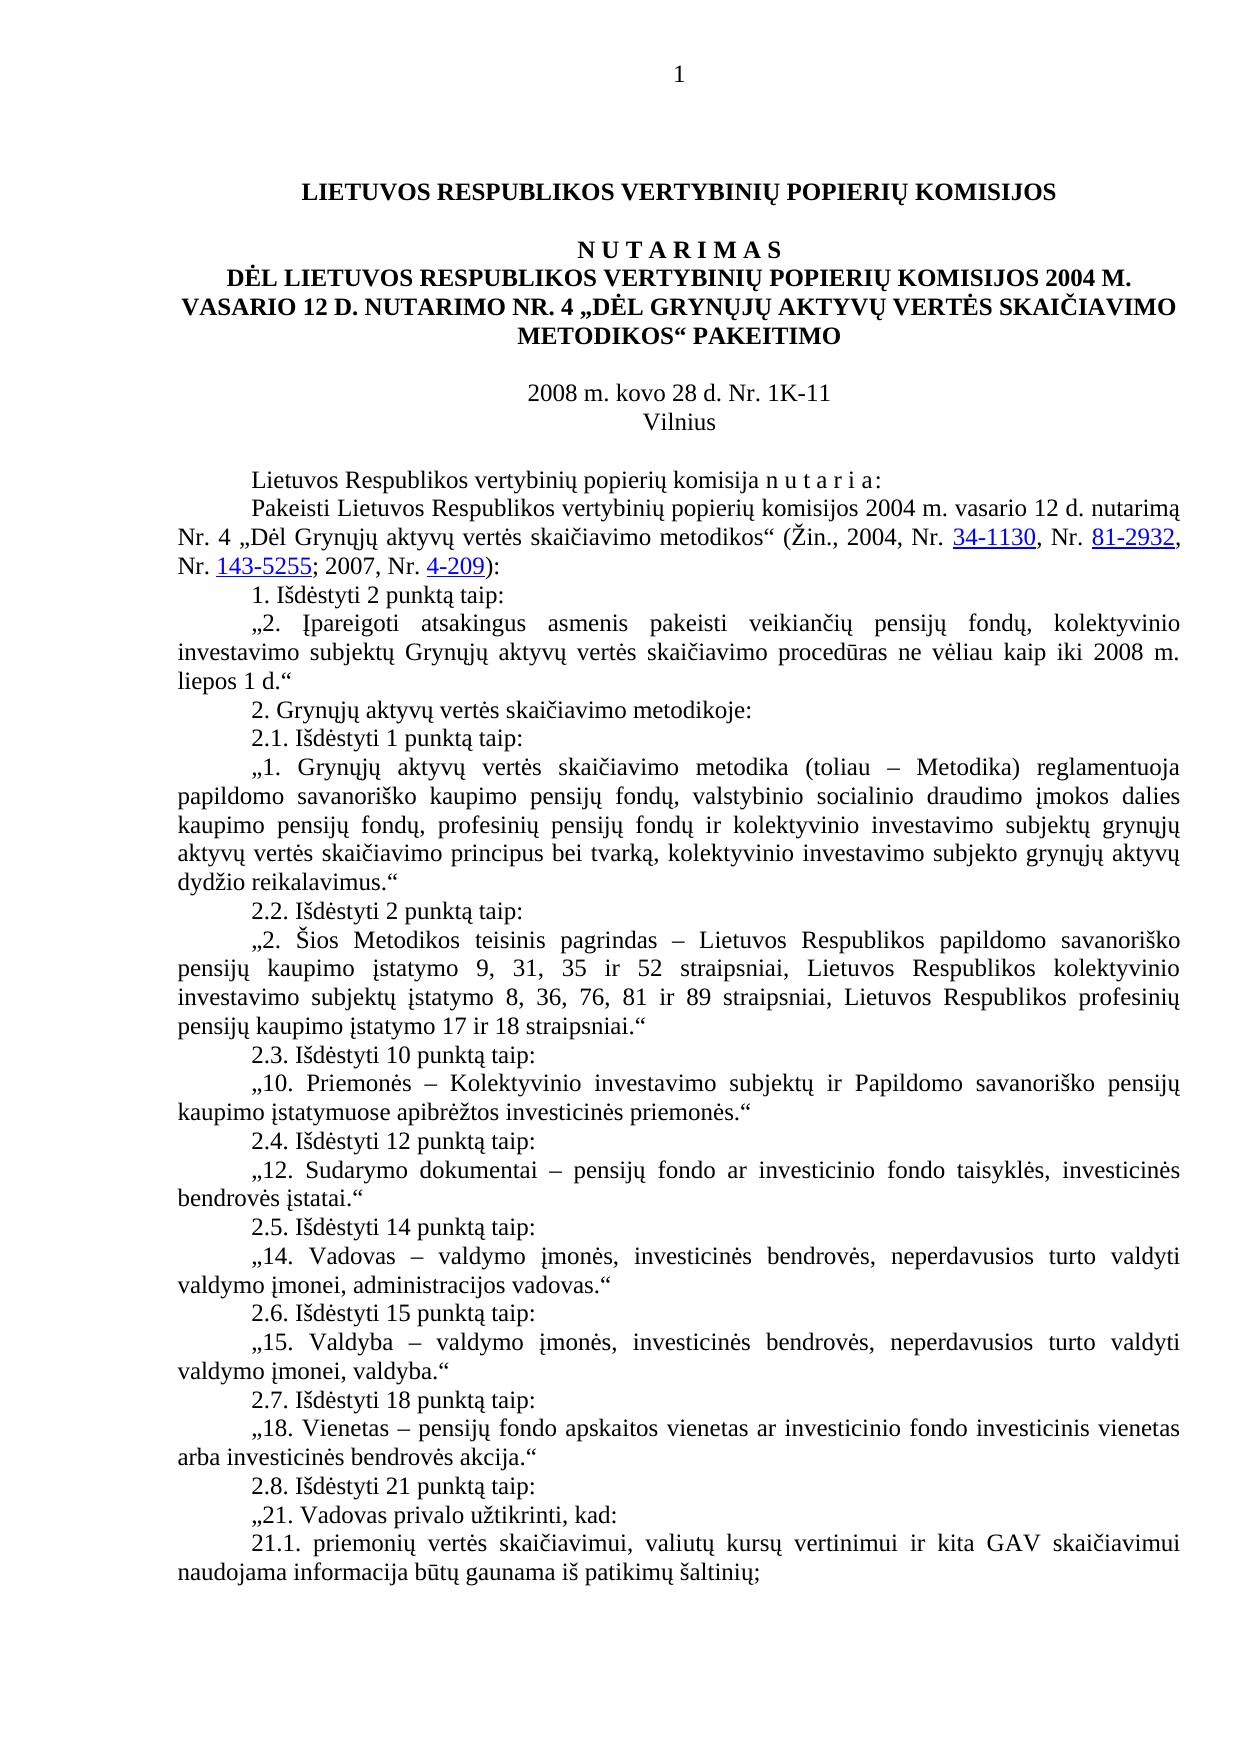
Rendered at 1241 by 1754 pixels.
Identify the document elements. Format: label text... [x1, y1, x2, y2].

text DĖL LIETUVOS RESPUBLIKOS VERTYBINIŲ POPIERIŲ KOMISIJOS 2004 M. VASARIO 12 D. NUTARIMO NR. 4 „DĖL GRYNŲJŲ AKTYVŲ VERTĖS SKAIČIAVIMO METODIKOS“ PAKEITIMO [177, 263, 1181, 350]
text 21.1. priemonių vertės skaičiavimui, valiutų kursų vertinimui ir kita GAV skaičiavimui naudojama informacija būtų gaunama iš patikimų šaltinių; [177, 1528, 1181, 1586]
text 2.1. Išdėstyti 1 punktą taip: [177, 723, 1181, 752]
text 2.2. Išdėstyti 2 punktą taip: [177, 896, 1181, 925]
text 2.8. Išdėstyti 21 punktą taip: [177, 1471, 1181, 1500]
text Pakeisti Lietuvos Respublikos vertybinių popierių komisijos 2004 m. vasario 12 d. nutarimą Nr. 4 „Dėl Grynųjų aktyvų vertės skaičiavimo metodikos“ (Žin., 2004, Nr. 34-1130, Nr. 81-2932, Nr. 143-5255; 2007, Nr. 4-209): [177, 493, 1181, 580]
text 2.4. Išdėstyti 12 punktą taip: [177, 1126, 1181, 1155]
text „1. Grynųjų aktyvų vertės skaičiavimo metodika (toliau – Metodika) reglamentuoja papildomo savanoriško kaupimo pensijų fondų, valstybinio socialinio draudimo įmokos dalies kaupimo pensijų fondų, profesinių pensijų fondų ir kolektyvinio investavimo subjektų grynųjų aktyvų vertės skaičiavimo principus bei tvarką, kolektyvinio investavimo subjekto grynųjų aktyvų dydžio reikalavimus.“ [177, 752, 1181, 896]
text „10. Priemonės – Kolektyvinio investavimo subjektų ir Papildomo savanoriško pensijų kaupimo įstatymuose apibrėžtos investicinės priemonės.“ [177, 1068, 1181, 1126]
text N U T A R I M A S [177, 235, 1181, 263]
text 2. Grynųjų aktyvų vertės skaičiavimo metodikoje: [177, 695, 1181, 723]
text Lietuvos Respublikos vertybinių popierių komisija nutaria: [177, 465, 1181, 493]
text 2.7. Išdėstyti 18 punktą taip: [177, 1385, 1181, 1413]
text 2.5. Išdėstyti 14 punktą taip: [177, 1212, 1181, 1241]
text „15. Valdyba – valdymo įmonės, investicinės bendrovės, neperdavusios turto valdyti valdymo įmonei, valdyba.“ [177, 1327, 1181, 1385]
text „21. Vadovas privalo užtikrinti, kad: [177, 1500, 1181, 1528]
text 2.3. Išdėstyti 10 punktą taip: [177, 1040, 1181, 1068]
text Vilnius [177, 407, 1181, 436]
text „14. Vadovas – valdymo įmonės, investicinės bendrovės, neperdavusios turto valdyti valdymo įmonei, administracijos vadovas.“ [177, 1241, 1181, 1298]
text „2. Įpareigoti atsakingus asmenis pakeisti veikiančių pensijų fondų, kolektyvinio investavimo subjektų Grynųjų aktyvų vertės skaičiavimo procedūras ne vėliau kaip iki 2008 m. liepos 1 d.“ [177, 608, 1181, 695]
text 1. Išdėstyti 2 punktą taip: [177, 580, 1181, 608]
text „2. Šios Metodikos teisinis pagrindas – Lietuvos Respublikos papildomo savanoriško pensijų kaupimo įstatymo 9, 31, 35 ir 52 straipsniai, Lietuvos Respublikos kolektyvinio investavimo subjektų įstatymo 8, 36, 76, 81 ir 89 straipsniai, Lietuvos Respublikos profesinių pensijų kaupimo įstatymo 17 ir 18 straipsniai.“ [177, 925, 1181, 1040]
text „12. Sudarymo dokumentai – pensijų fondo ar investicinio fondo taisyklės, investicinės bendrovės įstatai.“ [177, 1155, 1181, 1212]
text 2.6. Išdėstyti 15 punktą taip: [177, 1298, 1181, 1327]
text LIETUVOS RESPUBLIKOS VERTYBINIŲ POPIERIŲ KOMISIJOS [177, 177, 1181, 206]
text „18. Vienetas – pensijų fondo apskaitos vienetas ar investicinio fondo investicinis vienetas arba investicinės bendrovės akcija.“ [177, 1413, 1181, 1471]
text 2008 m. kovo 28 d. Nr. 1K-11 [177, 378, 1181, 407]
